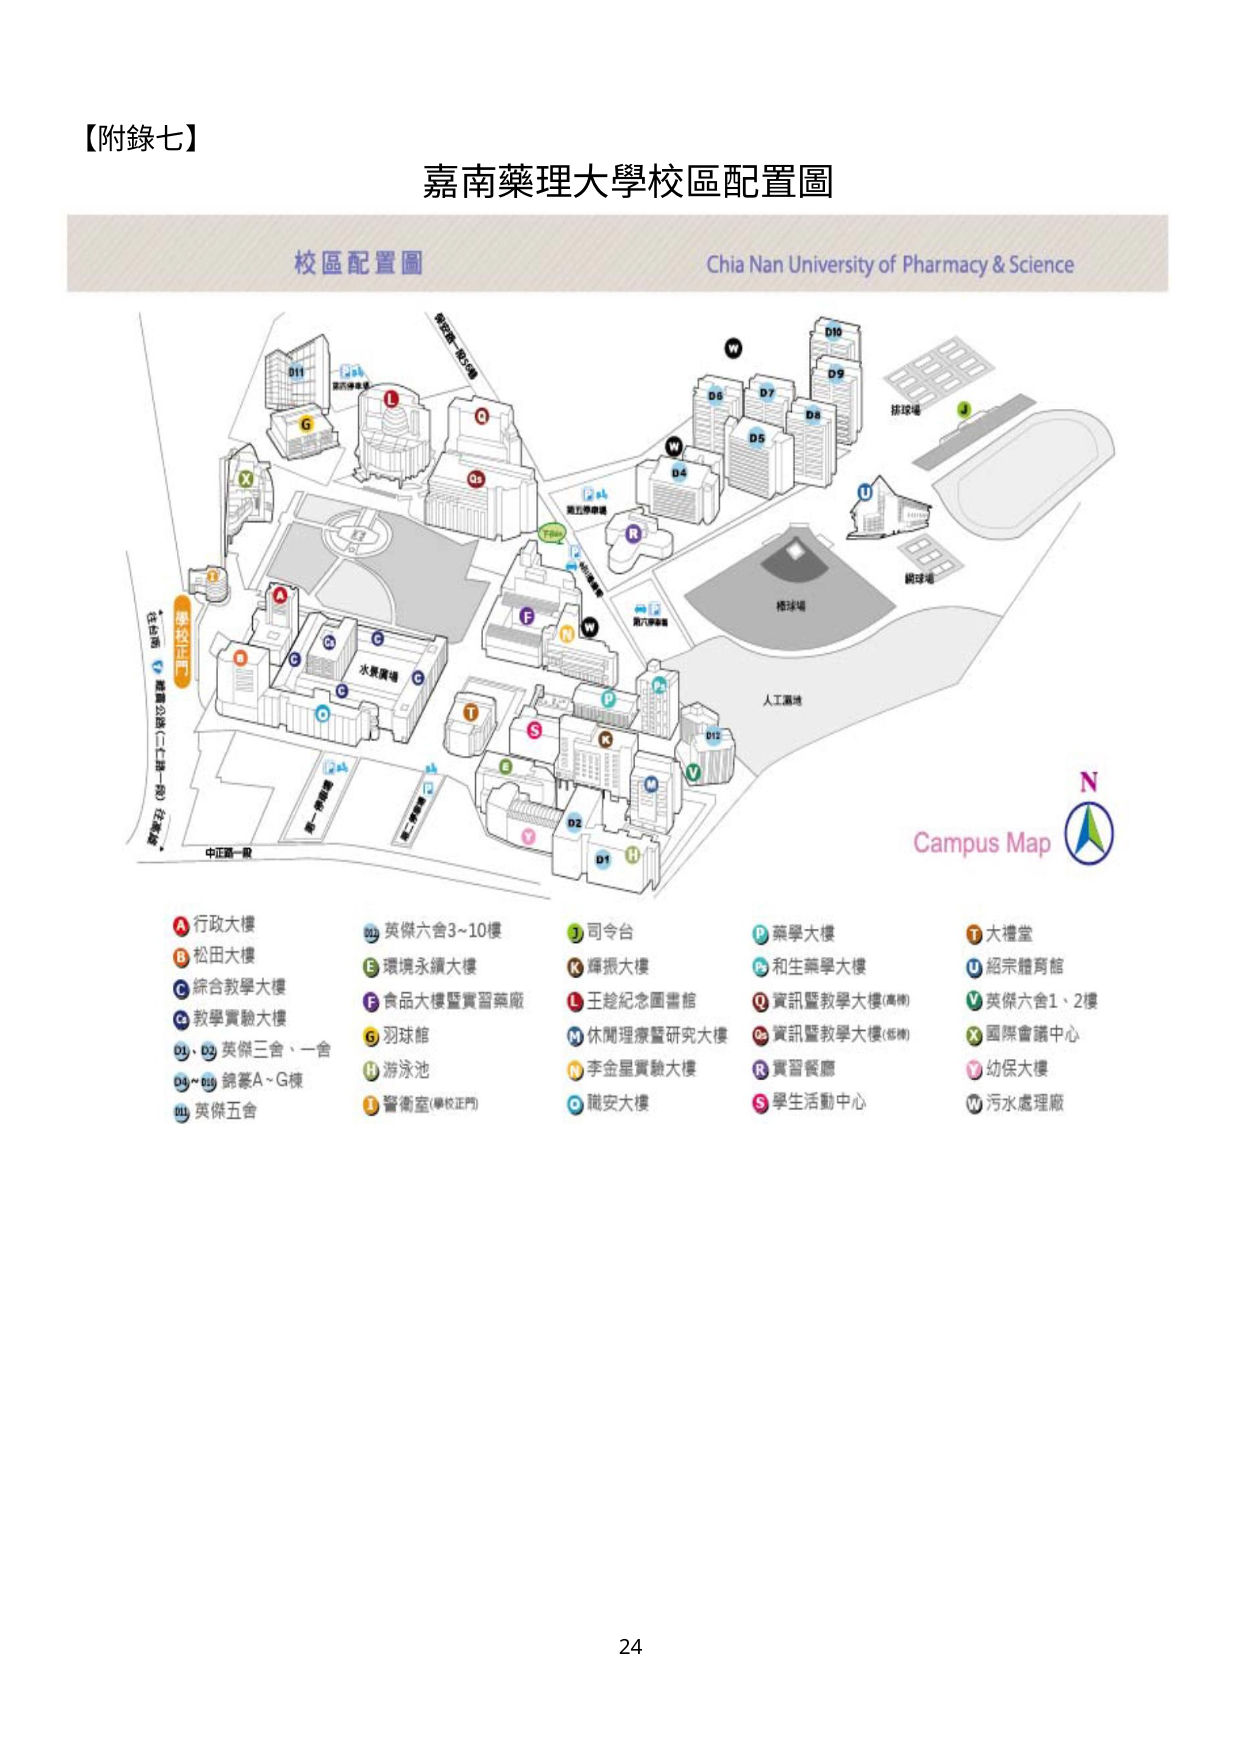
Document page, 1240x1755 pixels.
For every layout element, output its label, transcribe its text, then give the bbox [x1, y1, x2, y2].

text 嘉南藥理大學校區配置圖 [422, 165, 880, 202]
text 24 [618, 1636, 653, 1659]
picture [59, 199, 1182, 1124]
text 【附錄七】 [68, 126, 240, 155]
